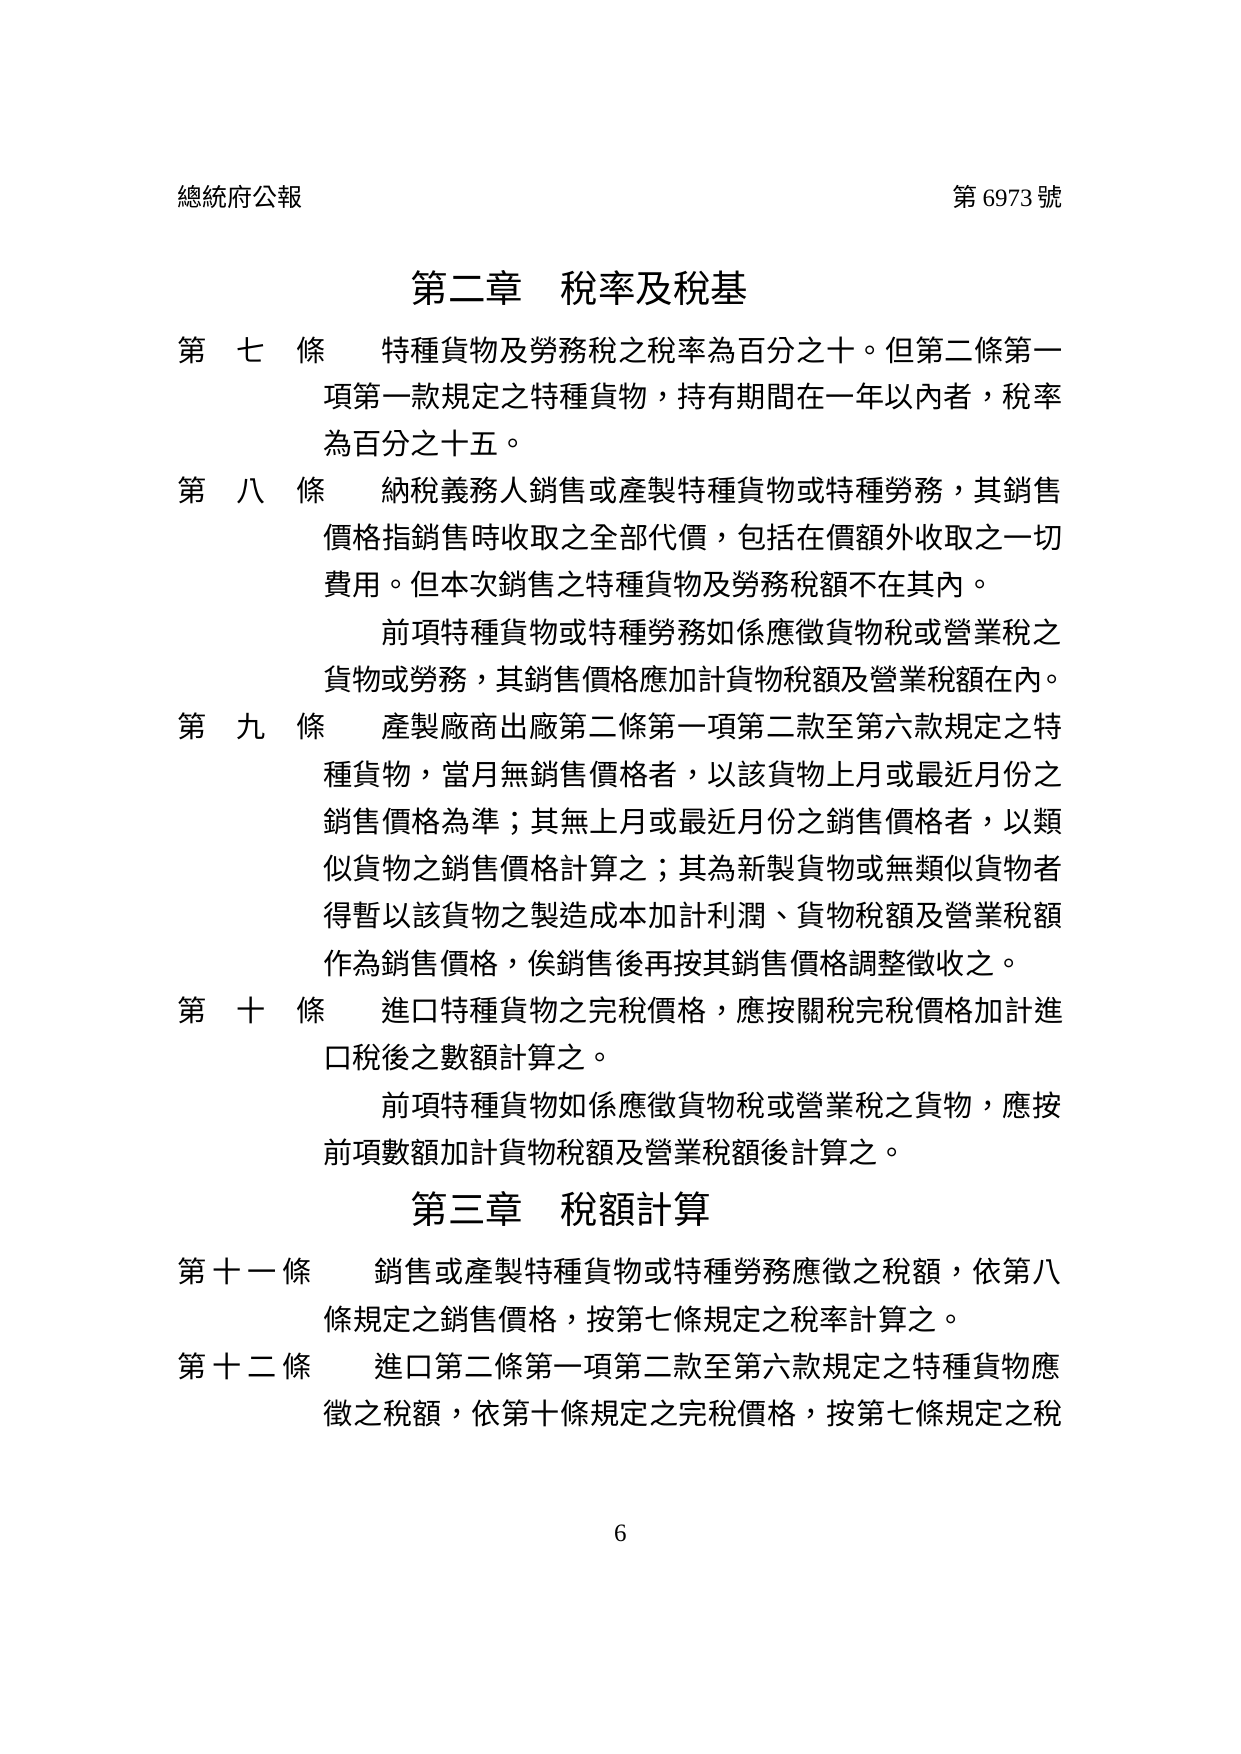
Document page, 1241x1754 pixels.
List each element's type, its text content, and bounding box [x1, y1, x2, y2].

text 第十二條 進口第二條第一項第二款至第六款規定之特種貨物應徵之稅額，依第十條規定之完稅價格，按第七條規定之稅 [177, 1339, 1063, 1434]
text 第 七 條 特種貨物及勞務稅之稅率為百分之十。但第二條第一項第一款規定之特種貨物，持有期間在一年以內者，稅率為百分之十五。 [177, 324, 1063, 463]
text 第三章 稅額計算 [411, 1185, 1063, 1232]
text 第 十 條 進口特種貨物之完稅價格，應按關稅完稅價格加計進口稅後之數額計算之。 [177, 983, 1063, 1078]
text 第二章 稅率及稅基 [411, 266, 1063, 312]
text 前項特種貨物如係應徵貨物稅或營業稅之貨物，應按前項數額加計貨物稅額及營業稅額後計算之。 [323, 1078, 1063, 1173]
text 第 九 條 產製廠商出廠第二條第一項第二款至第六款規定之特種貨物，當月無銷售價格者，以該貨物上月或最近月份之銷售價格為準；其無上月或最近月份之銷售價格者，以類似貨物之銷售價格計算之；其為新製貨物或無類似貨物者，得暫以該貨物之製造成本加計利潤、貨物稅額及營業稅額作為銷售價格，俟銷售後再按其銷售價格調整徵收之。 [177, 700, 1063, 983]
text 第 八 條 納稅義務人銷售或產製特種貨物或特種勞務，其銷售價格指銷售時收取之全部代價，包括在價額外收取之一切費用。但本次銷售之特種貨物及勞務稅額不在其內。 [177, 463, 1063, 605]
text 第十一條 銷售或產製特種貨物或特種勞務應徵之稅額，依第八條規定之銷售價格，按第七條規定之稅率計算之。 [177, 1245, 1063, 1339]
text 前項特種貨物或特種勞務如係應徵貨物稅或營業稅之貨物或勞務，其銷售價格應加計貨物稅額及營業稅額在內。 [323, 605, 1063, 700]
